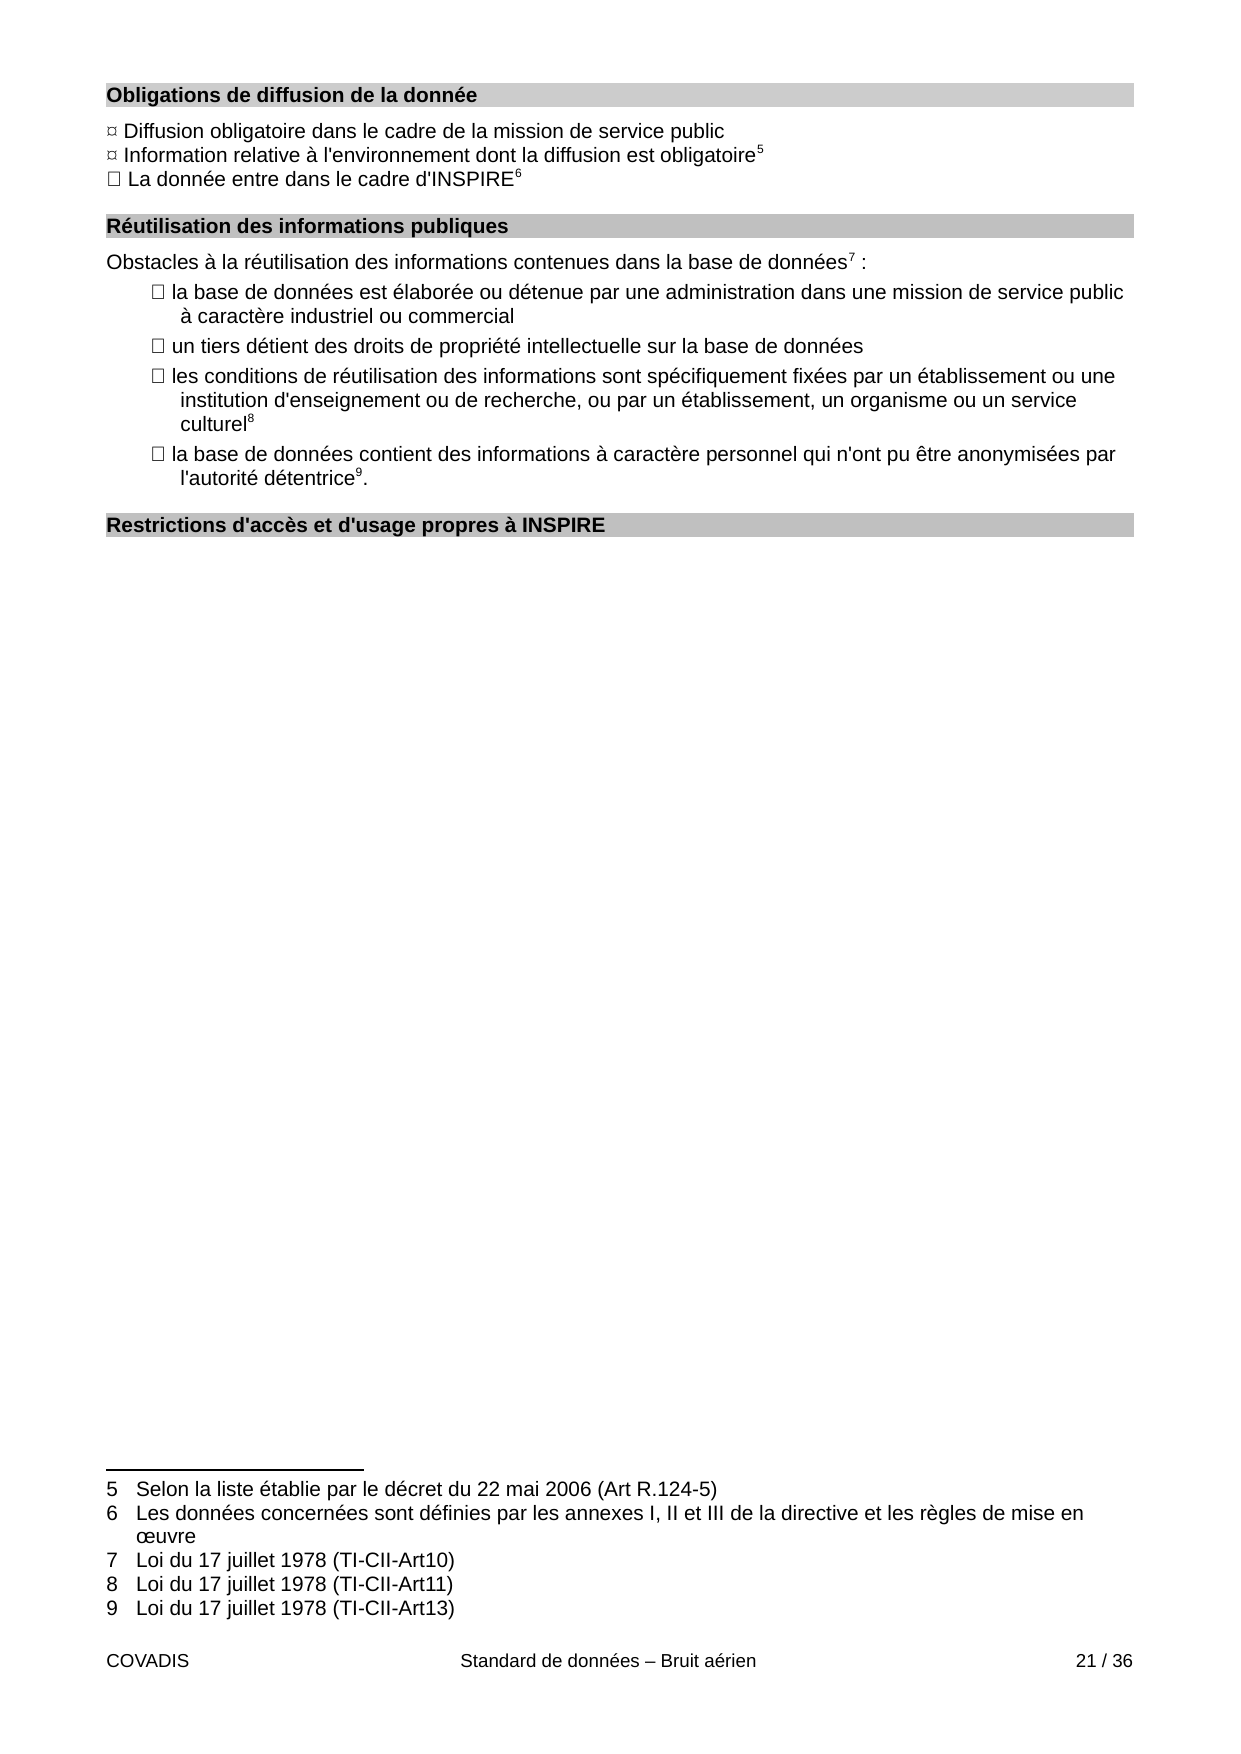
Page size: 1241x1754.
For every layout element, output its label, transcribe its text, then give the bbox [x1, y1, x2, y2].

text  la base de données contient des informations à caractère personnel qui n'ont pu être anonymisées par l'autorité détentrice. [150, 441, 1134, 489]
text  la base de données est élaborée ou détenue par une administration dans une mission de service public à caractère industriel ou commercial [150, 280, 1134, 328]
text Loi du 17 juillet 1978 (TI-CII-Art13) [106, 1596, 1134, 1620]
text  les conditions de réutilisation des informations sont spécifiquement fixées par un établissement ou une institution d'enseignement ou de recherche, ou par un établissement, un organisme ou un service culturel [150, 364, 1134, 436]
text Les données concernées sont définies par les annexes I, II et III de la directive et les règles de mise en œuvre [106, 1500, 1134, 1548]
text Obstacles à la réutilisation des informations contenues dans la base de données : [106, 250, 1134, 274]
text  La donnée entre dans le cadre d'INSPIRE [106, 166, 1134, 190]
text Selon la liste établie par le décret du 22 mai 2006 (Art R.124-5) [106, 1476, 1134, 1500]
text Obligations de diffusion de la donnée [106, 83, 1134, 107]
text Loi du 17 juillet 1978 (TI-CII-Art10) [106, 1548, 1134, 1572]
text Réutilisation des informations publiques [106, 214, 1134, 238]
text  Information relative à l'environnement dont la diffusion est obligatoire [106, 142, 1134, 166]
text Restrictions d'accès et d'usage propres à INSPIRE [106, 513, 1134, 537]
text  Diffusion obligatoire dans le cadre de la mission de service public [106, 118, 1134, 142]
text  un tiers détient des droits de propriété intellectuelle sur la base de données [150, 334, 1134, 358]
text Loi du 17 juillet 1978 (TI-CII-Art11) [106, 1572, 1134, 1596]
